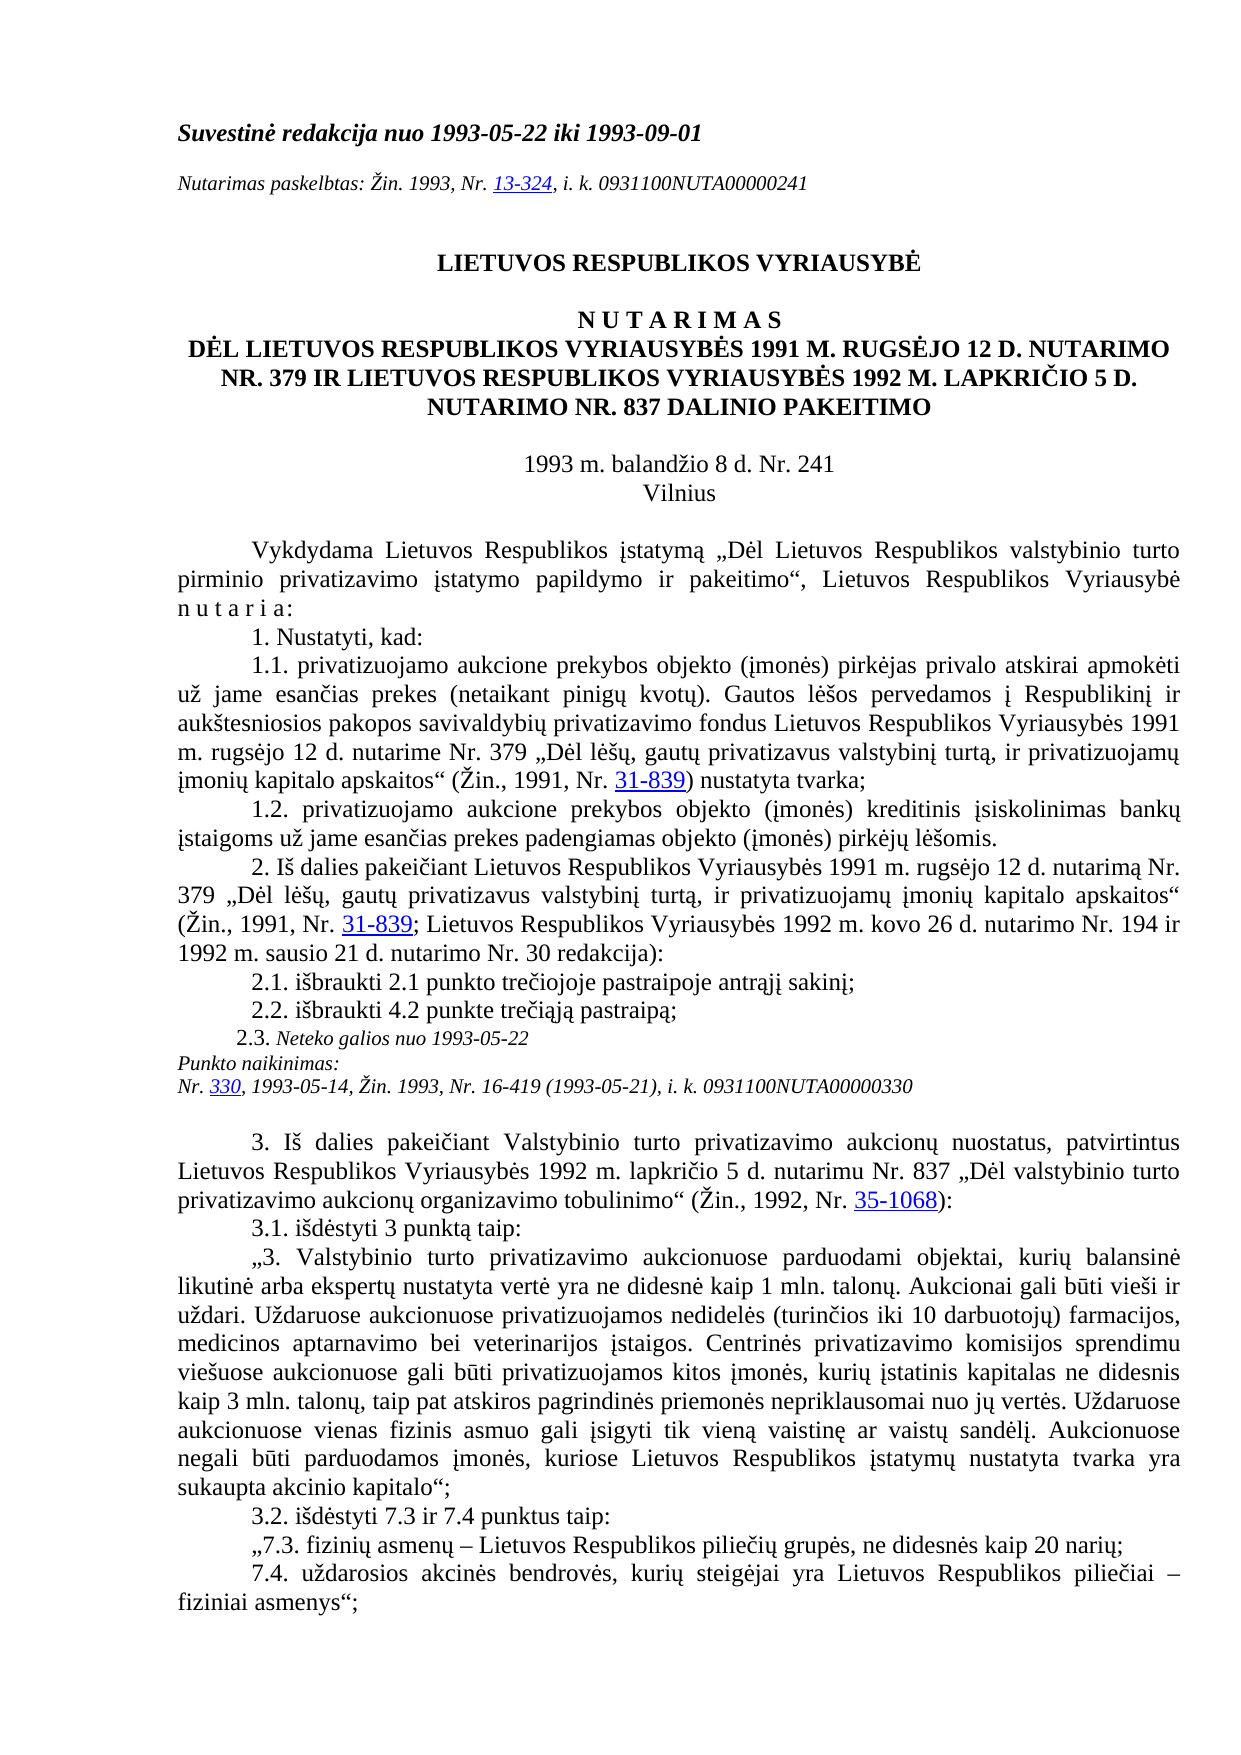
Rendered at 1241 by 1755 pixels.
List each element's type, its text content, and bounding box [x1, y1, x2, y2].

text 2. Iš dalies pakeičiant Lietuvos Respublikos Vyriausybės 1991 m. rugsėjo 12 d. nutarimą Nr. 379 „Dėl lėšų, gautų privatizavus valstybinį turtą, ir privatizuojamų įmonių kapitalo apskaitos“ (Žin., 1991, Nr. 31-839; Lietuvos Respublikos Vyriausybės 1992 m. kovo 26 d. nutarimo Nr. 194 ir 1992 m. sausio 21 d. nutarimo Nr. 30 redakcija): [177, 852, 1181, 967]
text Vilnius [177, 478, 1181, 507]
text 1. Nustatyti, kad: [177, 622, 1181, 650]
text 1.1. privatizuojamo aukcione prekybos objekto (įmonės) pirkėjas privalo atskirai apmokėti už jame esančias prekes (netaikant pinigų kvotų). Gautos lėšos pervedamos į Respublikinį ir aukštesniosios pakopos savivaldybių privatizavimo fondus Lietuvos Respublikos Vyriausybės 1991 m. rugsėjo 12 d. nutarime Nr. 379 „Dėl lėšų, gautų privatizavus valstybinį turtą, ir privatizuojamų įmonių kapitalo apskaitos“ (Žin., 1991, Nr. 31-839) nustatyta tvarka; [177, 650, 1181, 794]
text 2.1. išbraukti 2.1 punkto trečiojoje pastraipoje antrąjį sakinį; [177, 967, 1181, 995]
text „7.3. fizinių asmenų – Lietuvos Respublikos piliečių grupės, ne didesnės kaip 20 narių; [177, 1530, 1181, 1558]
text Vykdydama Lietuvos Respublikos įstatymą „Dėl Lietuvos Respublikos valstybinio turto pirminio privatizavimo įstatymo papildymo ir pakeitimo“, Lietuvos Respublikos Vyriausybė nutaria: [177, 535, 1181, 622]
text 2.2. išbraukti 4.2 punkte trečiąją pastraipą; [177, 995, 1181, 1024]
text 3. Iš dalies pakeičiant Valstybinio turto privatizavimo aukcionų nuostatus, patvirtintus Lietuvos Respublikos Vyriausybės 1992 m. lapkričio 5 d. nutarimu Nr. 837 „Dėl valstybinio turto privatizavimo aukcionų organizavimo tobulinimo“ (Žin., 1992, Nr. 35-1068): [177, 1127, 1181, 1213]
text Nutarimas paskelbtas: Žin. 1993, Nr. 13-324, i. k. 0931100NUTA00000241 [177, 171, 1181, 195]
text LIETUVOS RESPUBLIKOS VYRIAUSYBĖ [177, 248, 1181, 277]
text 7.4. uždarosios akcinės bendrovės, kurių steigėjai yra Lietuvos Respublikos piliečiai – fiziniai asmenys“; [177, 1558, 1181, 1616]
text Nr. 330, 1993-05-14, Žin. 1993, Nr. 16-419 (1993-05-21), i. k. 0931100NUTA00000330 [177, 1074, 1181, 1098]
text Suvestinė redakcija nuo 1993-05-22 iki 1993-09-01 [177, 118, 1181, 147]
text Punkto naikinimas: [177, 1050, 1181, 1074]
text N U T A R I M A S [177, 305, 1181, 334]
text 3.1. išdėstyti 3 punktą taip: [177, 1213, 1181, 1242]
text 1.2. privatizuojamo aukcione prekybos objekto (įmonės) kreditinis įsiskolinimas bankų įstaigoms už jame esančias prekes padengiamas objekto (įmonės) pirkėjų lėšomis. [177, 794, 1181, 852]
text „3. Valstybinio turto privatizavimo aukcionuose parduodami objektai, kurių balansinė likutinė arba ekspertų nustatyta vertė yra ne didesnė kaip 1 mln. talonų. Aukcionai gali būti vieši ir uždari. Uždaruose aukcionuose privatizuojamos nedidelės (turinčios iki 10 darbuotojų) farmacijos, medicinos aptarnavimo bei veterinarijos įstaigos. Centrinės privatizavimo komisijos sprendimu viešuose aukcionuose gali būti privatizuojamos kitos įmonės, kurių įstatinis kapitalas ne didesnis kaip 3 mln. talonų, taip pat atskiros pagrindinės priemonės nepriklausomai nuo jų vertės. Uždaruose aukcionuose vienas fizinis asmuo gali įsigyti tik vieną vaistinę ar vaistų sandėlį. Aukcionuose negali būti parduodamos įmonės, kuriose Lietuvos Respublikos įstatymų nustatyta tvarka yra sukaupta akcinio kapitalo“; [177, 1242, 1181, 1501]
text DĖL LIETUVOS RESPUBLIKOS VYRIAUSYBĖS 1991 M. RUGSĖJO 12 D. NUTARIMO NR. 379 IR LIETUVOS RESPUBLIKOS VYRIAUSYBĖS 1992 M. LAPKRIČIO 5 D. NUTARIMO NR. 837 DALINIO PAKEITIMO [177, 334, 1181, 420]
text 1993 m. balandžio 8 d. Nr. 241 [177, 449, 1181, 478]
text 3.2. išdėstyti 7.3 ir 7.4 punktus taip: [177, 1501, 1181, 1530]
text 2.3. Neteko galios nuo 1993-05-22 [177, 1024, 1181, 1050]
